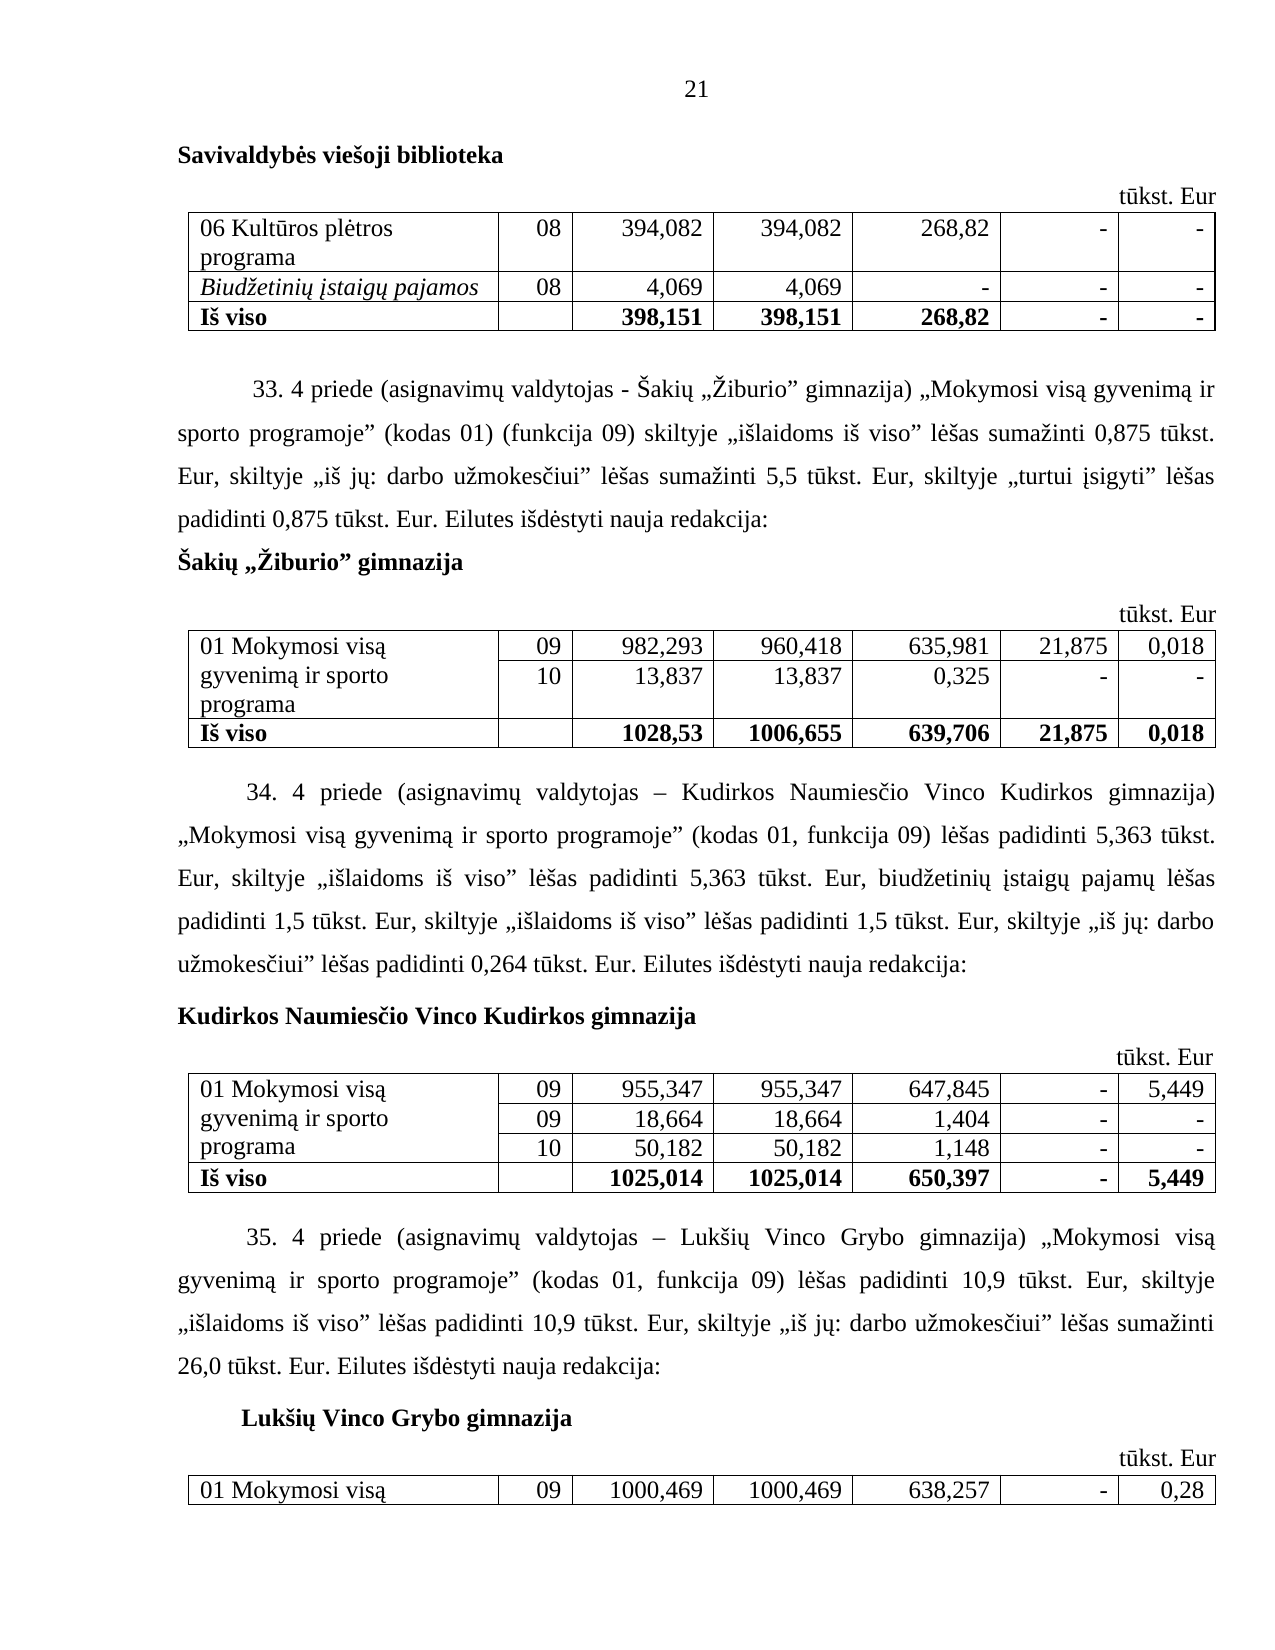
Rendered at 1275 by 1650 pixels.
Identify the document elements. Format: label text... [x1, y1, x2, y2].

table_cell 0,018 [1119, 719, 1215, 747]
table_cell - [853, 272, 1000, 301]
table_cell [499, 719, 572, 747]
text 34. 4 priede (asignavimų valdytojas – Kudirkos Naumiesčio Vinco Kudirkos gimnazija) „Mokymosi visą gyvenimą ir sporto programoje” (kodas 01, funkcija 09) lėšas padidinti 5,363 tūkst. Eur, skiltyje „išlaidoms iš viso” lėšas padidinti 5,363 tūkst. Eur, biudžetinių įstaigų pajamų lėšas padidinti 1,5 tūkst. Eur, skiltyje „išlaidoms iš viso” lėšas padidinti 1,5 tūkst. Eur, skiltyje „iš jų: darbo užmokesčiui” lėšas padidinti 0,264 tūkst. Eur. Eilutes išdėstyti nauja redakcija: [177, 777, 1216, 978]
table_header 09 [499, 1074, 572, 1103]
table_header 638,257 [853, 1476, 1000, 1504]
table_cell 398,151 [573, 302, 713, 330]
table_header 1000,469 [714, 1476, 852, 1504]
table_cell 1,404 [853, 1104, 1000, 1132]
table_cell 21,875 [1001, 719, 1118, 747]
table_header 08 [499, 213, 572, 271]
table_header 268,82 [853, 213, 1000, 271]
table_header - [1119, 213, 1214, 271]
table_header 955,347 [714, 1074, 852, 1103]
table_header 394,082 [714, 213, 852, 271]
table_cell 13,837 [573, 661, 713, 717]
table_header 0,28 [1119, 1476, 1215, 1504]
table_cell - [1119, 302, 1214, 330]
table_cell 650,397 [853, 1163, 1000, 1192]
text tūkst. Eur [177, 172, 1216, 212]
table_header 09 [499, 631, 572, 660]
table_cell 639,706 [853, 719, 1000, 747]
table_cell 1025,014 [714, 1163, 852, 1192]
table_header 09 [499, 1476, 572, 1504]
table_cell 08 [499, 272, 572, 301]
table_cell - [1001, 302, 1118, 330]
table_cell - [1119, 1104, 1215, 1132]
table_header 01 Mokymosi visą gyvenimą ir sporto programa [189, 631, 498, 717]
table_cell 1,148 [853, 1134, 1000, 1162]
table_cell 4,069 [573, 272, 713, 301]
table_cell 5,449 [1119, 1163, 1215, 1192]
table_cell 1028,53 [573, 719, 713, 747]
table_cell Iš viso [189, 1163, 498, 1192]
table_cell 4,069 [714, 272, 852, 301]
table_cell Biudžetinių įstaigų pajamos [189, 272, 498, 301]
table_cell 268,82 [853, 302, 1000, 330]
table_cell - [1001, 272, 1118, 301]
table_cell Iš viso [189, 302, 498, 330]
table_header - [1001, 1476, 1118, 1504]
table_cell - [1119, 1134, 1215, 1162]
table_header 394,082 [573, 213, 713, 271]
text 35. 4 priede (asignavimų valdytojas – Lukšių Vinco Grybo gimnazija) „Mokymosi visą gyvenimą ir sporto programoje” (kodas 01, funkcija 09) lėšas padidinti 10,9 tūkst. Eur, skiltyje „išlaidoms iš viso” lėšas padidinti 10,9 tūkst. Eur, skiltyje „iš jų: darbo užmokesčiui” lėšas sumažinti 26,0 tūkst. Eur. Eilutes išdėstyti nauja redakcija: [177, 1222, 1216, 1380]
table_cell 1006,655 [714, 719, 852, 747]
table_cell 398,151 [714, 302, 852, 330]
table_cell 10 [499, 661, 572, 717]
table_cell 18,664 [573, 1104, 713, 1132]
table_cell 50,182 [714, 1134, 852, 1162]
table_header 1000,469 [573, 1476, 713, 1504]
table_cell - [1001, 661, 1118, 717]
table_header 955,347 [573, 1074, 713, 1103]
table_header 21,875 [1001, 631, 1118, 660]
text tūkst. Eur [177, 1033, 1216, 1073]
table_header 06 Kultūros plėtros programa [189, 213, 498, 271]
text Savivaldybės viešoji biblioteka [177, 131, 1216, 172]
table_cell Iš viso [189, 719, 498, 747]
table_cell - [1119, 661, 1215, 717]
table_header 01 Mokymosi visą [189, 1476, 498, 1504]
table_header 01 Mokymosi visą gyvenimą ir sporto programa [189, 1074, 498, 1162]
table_cell 0,325 [853, 661, 1000, 717]
text tūkst. Eur [177, 590, 1216, 630]
table_cell 1025,014 [573, 1163, 713, 1192]
table_cell - [1001, 1104, 1118, 1132]
table_cell 13,837 [714, 661, 852, 717]
table_cell [499, 1163, 572, 1192]
table_header 982,293 [573, 631, 713, 660]
table_cell 18,664 [714, 1104, 852, 1132]
table_cell 09 [499, 1104, 572, 1132]
text Šakių „Žiburio” gimnazija [177, 547, 1216, 576]
table_header 647,845 [853, 1074, 1000, 1103]
table_cell 10 [499, 1134, 572, 1162]
table_header 5,449 [1119, 1074, 1215, 1103]
table_header - [1001, 213, 1118, 271]
table_header 635,981 [853, 631, 1000, 660]
table_header 0,018 [1119, 631, 1215, 660]
table_cell - [1001, 1134, 1118, 1162]
text Kudirkos Naumiesčio Vinco Kudirkos gimnazija [177, 993, 1216, 1033]
table_header 960,418 [714, 631, 852, 660]
table_header - [1001, 1074, 1118, 1103]
table_cell - [1001, 1163, 1118, 1192]
text Lukšių Vinco Grybo gimnazija tūkst. Eur [177, 1394, 1216, 1474]
text 33. 4 priede (asignavimų valdytojas - Šakių „Žiburio” gimnazija) „Mokymosi visą gyvenimą ir sporto programoje” (kodas 01) (funkcija 09) skiltyje „išlaidoms iš viso” lėšas sumažinti 0,875 tūkst. Eur, skiltyje „iš jų: darbo užmokesčiui” lėšas sumažinti 5,5 tūkst. Eur, skiltyje „turtui įsigyti” lėšas padidinti 0,875 tūkst. Eur. Eilutes išdėstyti nauja redakcija: [177, 374, 1216, 533]
table_cell 50,182 [573, 1134, 713, 1162]
table_cell [499, 302, 572, 330]
table_cell - [1119, 272, 1214, 301]
